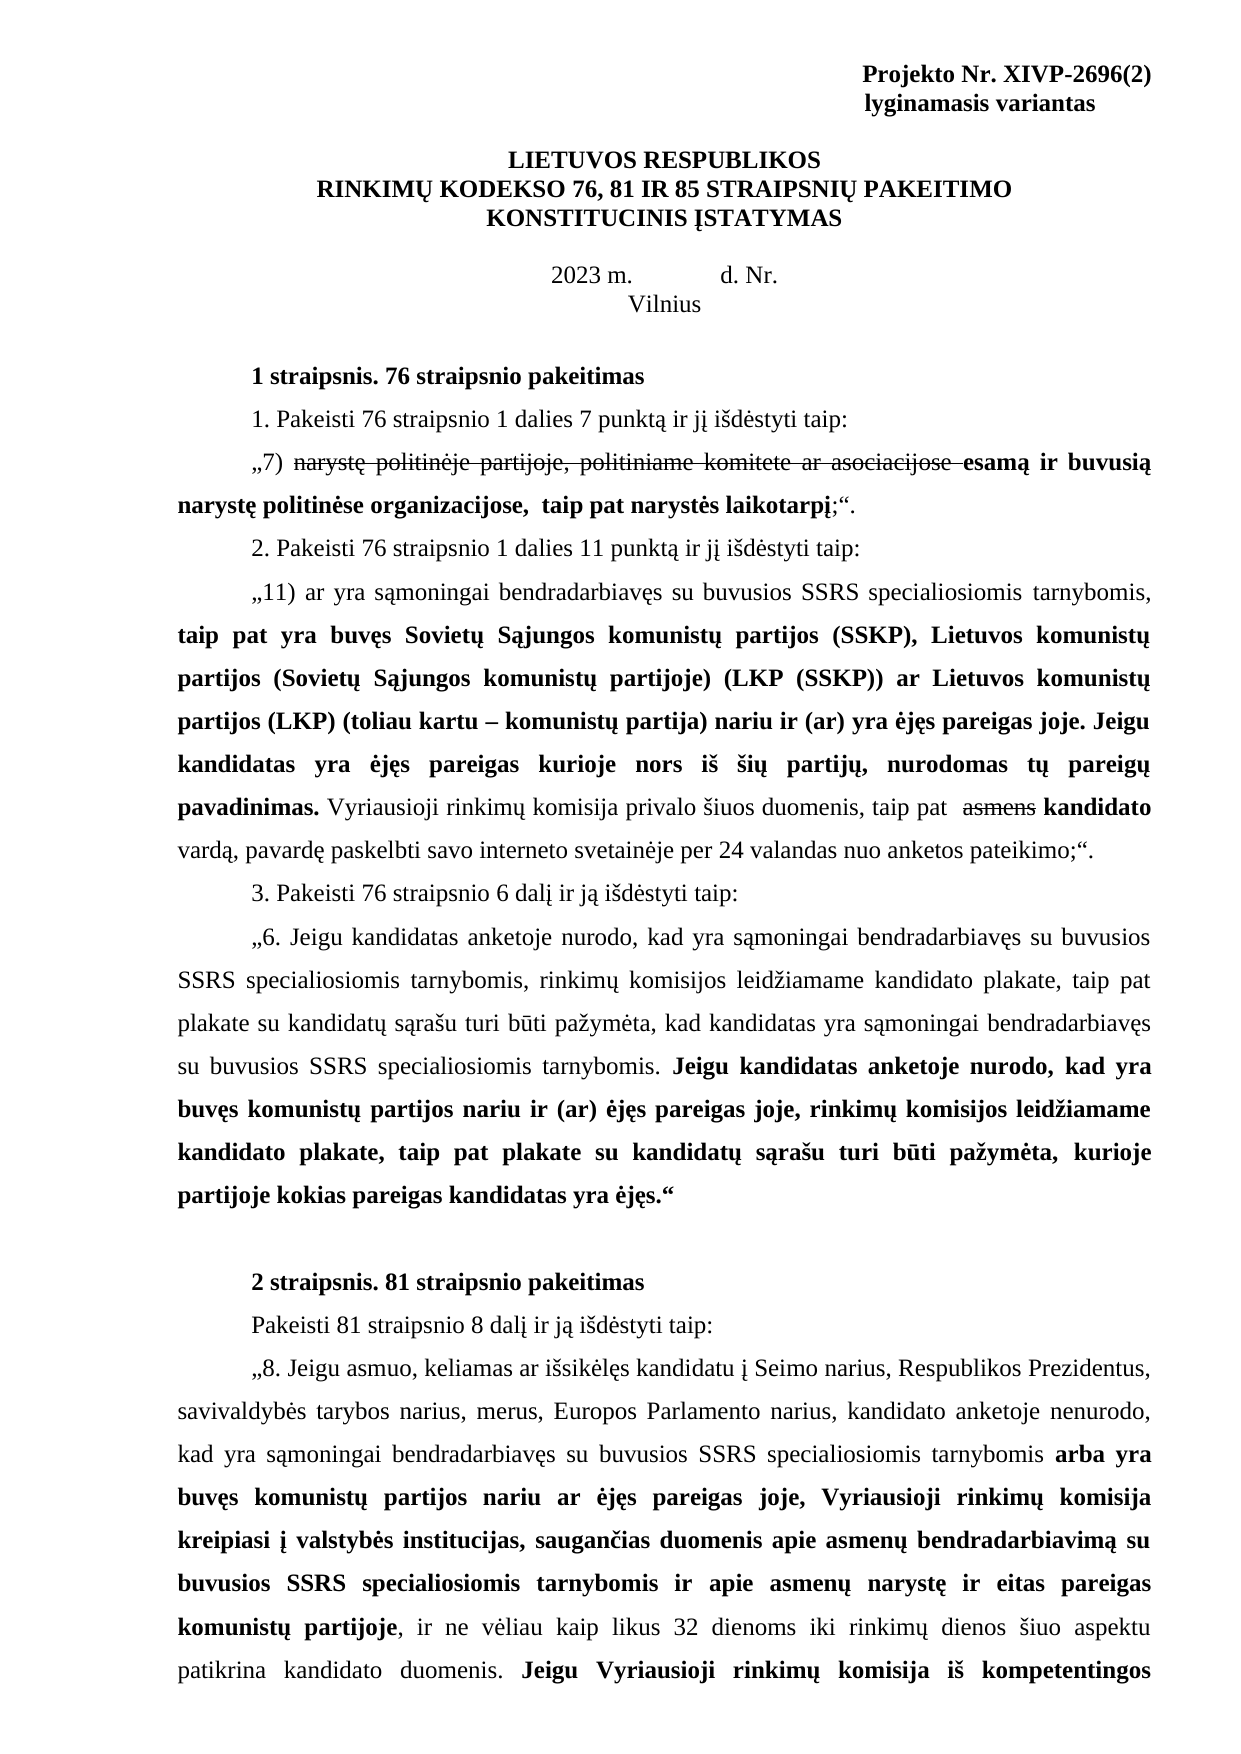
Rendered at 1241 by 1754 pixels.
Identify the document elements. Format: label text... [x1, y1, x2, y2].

text „11) ar yra sąmoningai bendradarbiavęs su buvusios SSRS specialiosiomis tarnybomis, taip pat yra buvęs Sovietų Sąjungos komunistų partijos (SSKP), Lietuvos komunistų partijos (Sovietų Sąjungos komunistų partijoje) (LKP (SSKP)) ar Lietuvos komunistų partijos (LKP) (toliau kartu – komunistų partija) nariu ir (ar) yra ėjęs pareigas joje. Jeigu kandidatas yra ėjęs pareigas kurioje nors iš šių partijų, nurodomas tų pareigų pavadinimas. Vyriausioji rinkimų komisija privalo šiuos duomenis, taip pat asmens kandidato vardą, pavardę paskelbti savo interneto svetainėje per 24 valandas nuo anketos pateikimo;“. [177, 577, 1152, 864]
text Projekto Nr. XIVP-2696(2) [177, 59, 1152, 88]
text rinkimų kodekso 76, 81 IR 85 STRAIPSNIŲ PAKEITIMO [177, 174, 1152, 203]
text 2 straipsnis. 81 straipsnio pakeitimas [177, 1267, 1152, 1295]
text 1 straipsnis. 76 straipsnio pakeitimas [177, 361, 1152, 390]
text lyginamasis variantas [177, 88, 1152, 117]
text KONSTITUCINIS ĮSTATYMAS [177, 203, 1152, 232]
text 2023 m. d. Nr. [177, 260, 1152, 289]
text LIETUVOS RESPUBLIKOS [177, 145, 1152, 174]
text „7) narystę politinėje partijoje, politiniame komitete ar asociacijose esamą ir buvusią narystę politinėse organizacijose, taip pat narystės laikotarpį;“. [177, 447, 1152, 519]
text „6. Jeigu kandidatas anketoje nurodo, kad yra sąmoningai bendradarbiavęs su buvusios SSRS specialiosiomis tarnybomis, rinkimų komisijos leidžiamame kandidato plakate, taip pat plakate su kandidatų sąrašu turi būti pažymėta, kad kandidatas yra sąmoningai bendradarbiavęs su buvusios SSRS specialiosiomis tarnybomis. Jeigu kandidatas anketoje nurodo, kad yra buvęs komunistų partijos nariu ir (ar) ėjęs pareigas joje, rinkimų komisijos leidžiamame kandidato plakate, taip pat plakate su kandidatų sąrašu turi būti pažymėta, kurioje partijoje kokias pareigas kandidatas yra ėjęs.“ [177, 922, 1152, 1209]
text 2. Pakeisti 76 straipsnio 1 dalies 11 punktą ir jį išdėstyti taip: [177, 533, 1152, 562]
text 3. Pakeisti 76 straipsnio 6 dalį ir ją išdėstyti taip: [177, 878, 1152, 907]
text Pakeisti 81 straipsnio 8 dalį ir ją išdėstyti taip: [177, 1310, 1152, 1338]
text Vilnius [177, 289, 1152, 318]
text „8. Jeigu asmuo, keliamas ar išsikėlęs kandidatu į Seimo narius, Respublikos Prezidentus, savivaldybės tarybos narius, merus, Europos Parlamento narius, kandidato anketoje nenurodo, kad yra sąmoningai bendradarbiavęs su buvusios SSRS specialiosiomis tarnybomis arba yra buvęs komunistų partijos nariu ar ėjęs pareigas joje, Vyriausioji rinkimų komisija kreipiasi į valstybės institucijas, saugančias duomenis apie asmenų bendradarbiavimą su buvusios SSRS specialiosiomis tarnybomis ir apie asmenų narystę ir eitas pareigas komunistų partijoje, ir ne vėliau kaip likus 32 dienoms iki rinkimų dienos šiuo aspektu patikrina kandidato duomenis. Jeigu Vyriausioji rinkimų komisija iš kompetentingos [177, 1353, 1152, 1683]
text 1. Pakeisti 76 straipsnio 1 dalies 7 punktą ir jį išdėstyti taip: [177, 404, 1152, 433]
